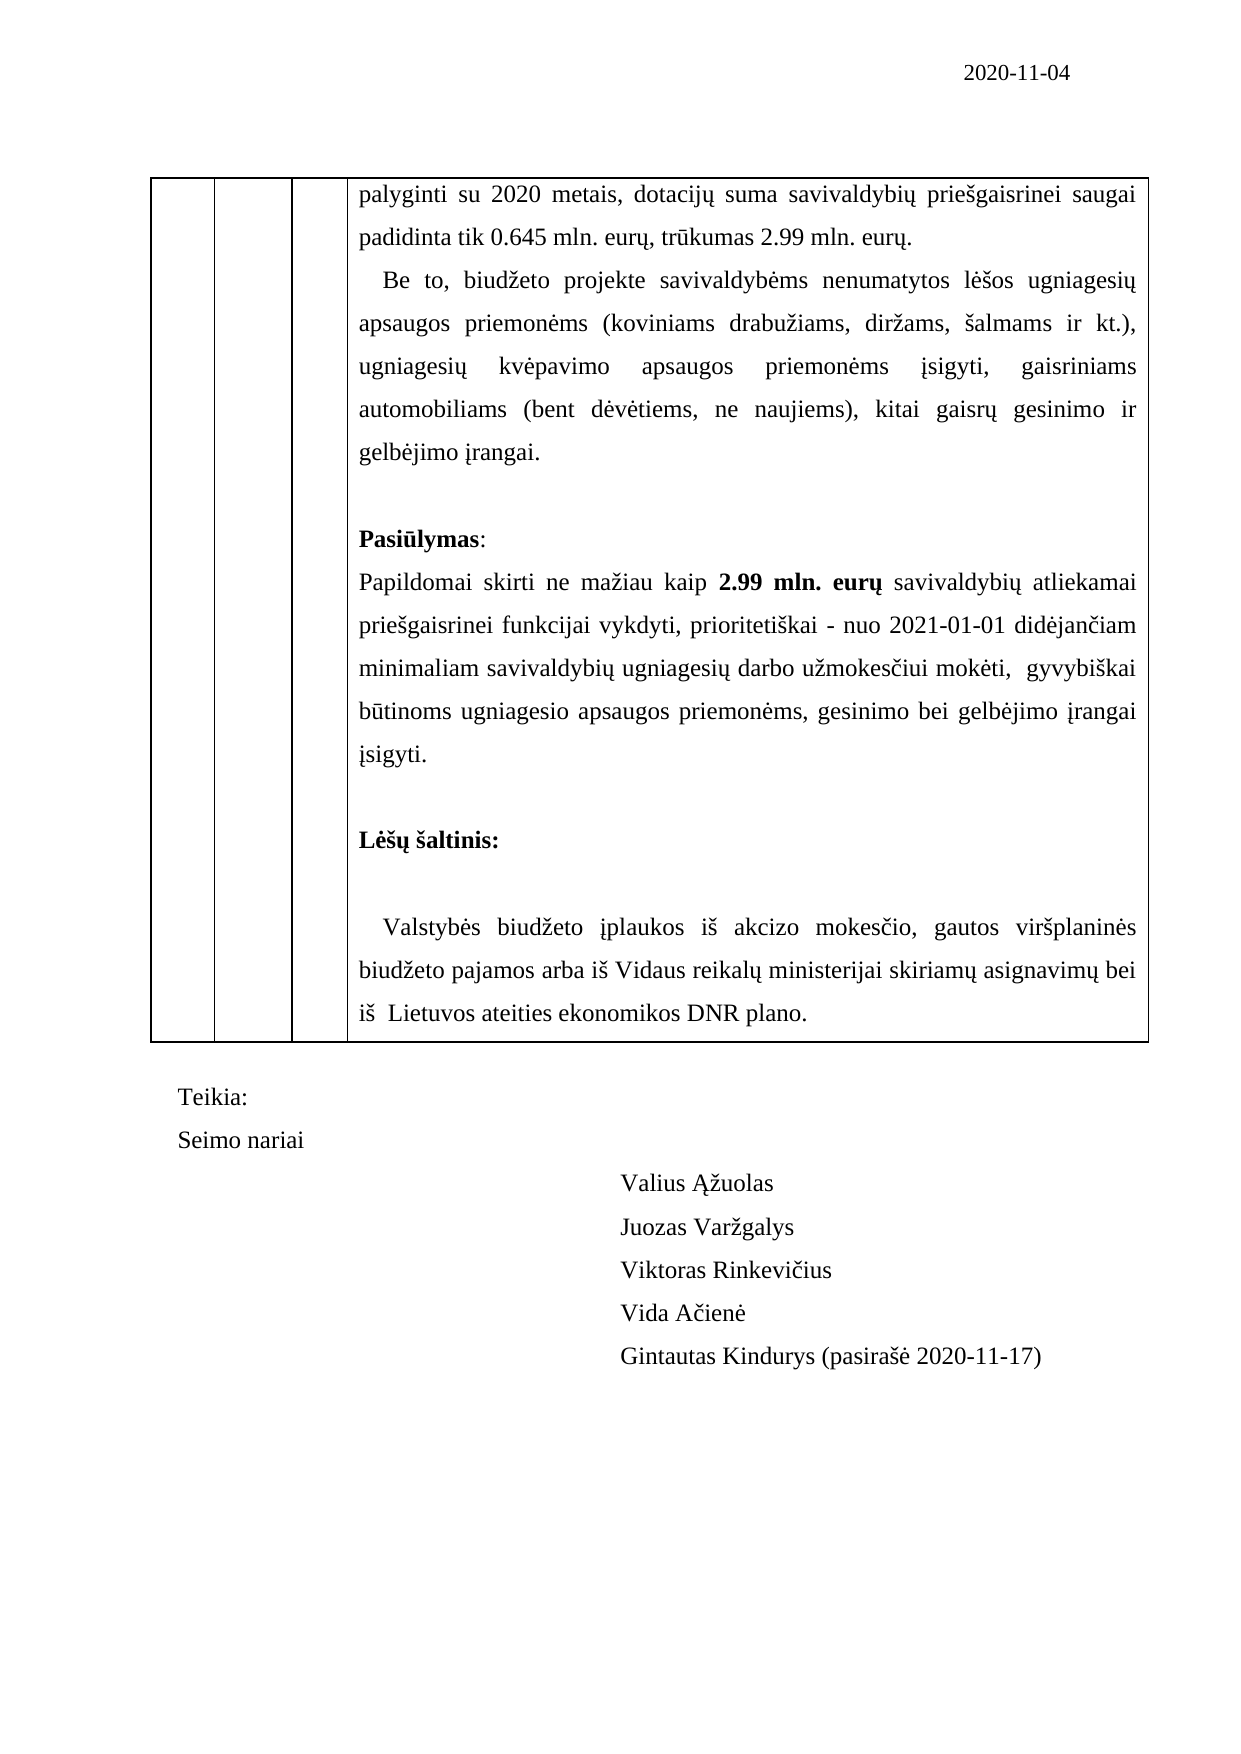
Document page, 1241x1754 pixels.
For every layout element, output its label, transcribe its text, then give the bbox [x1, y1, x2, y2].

table_cell [215, 179, 291, 1041]
table_cell [293, 179, 347, 1041]
text Seimo nariai [177, 1125, 1181, 1154]
text Teikia: [177, 1082, 1181, 1111]
text Gintautas Kindurys (pasirašė 2020-11-17) [620, 1341, 1181, 1370]
table_cell palyginti su 2020 metais, dotacijų suma savivaldybių priešgaisrinei saugai padidinta tik 0.645 mln. eurų, trūkumas 2.99 mln. eurų. Be to, biudžeto projekte savivaldybėms nenumatytos lėšos ugniagesių apsaugos priemonėms (koviniams drabužiams, diržams, šalmams ir kt.), ugniagesių kvėpavimo apsaugos priemonėms įsigyti, gaisriniams automobiliams (bent dėvėtiems, ne naujiems), kitai gaisrų gesinimo ir gelbėjimo įrangai. Pasiūlymas: Papildomai skirti ne mažiau kaip 2.99 mln. eurų savivaldybių atliekamai priešgaisrinei funkcijai vykdyti, prioritetiškai - nuo 2021-01-01 didėjančiam minimaliam savivaldybių ugniagesių darbo užmokesčiui mokėti, gyvybiškai būtinoms ugniagesio apsaugos priemonėms, gesinimo bei gelbėjimo įrangai įsigyti. Lėšų šaltinis: Valstybės biudžeto įplaukos iš akcizo mokesčio, gautos viršplaninės biudžeto pajamos arba iš Vidaus reikalų ministerijai skiriamų asignavimų bei iš Lietuvos ateities ekonomikos DNR plano. [348, 179, 1148, 1041]
text Vida Ačienė [620, 1298, 1181, 1327]
text Juozas Varžgalys [620, 1212, 1181, 1240]
table_cell [152, 179, 214, 1041]
text Viktoras Rinkevičius [620, 1255, 1181, 1283]
text Valius Ąžuolas [620, 1168, 1181, 1197]
